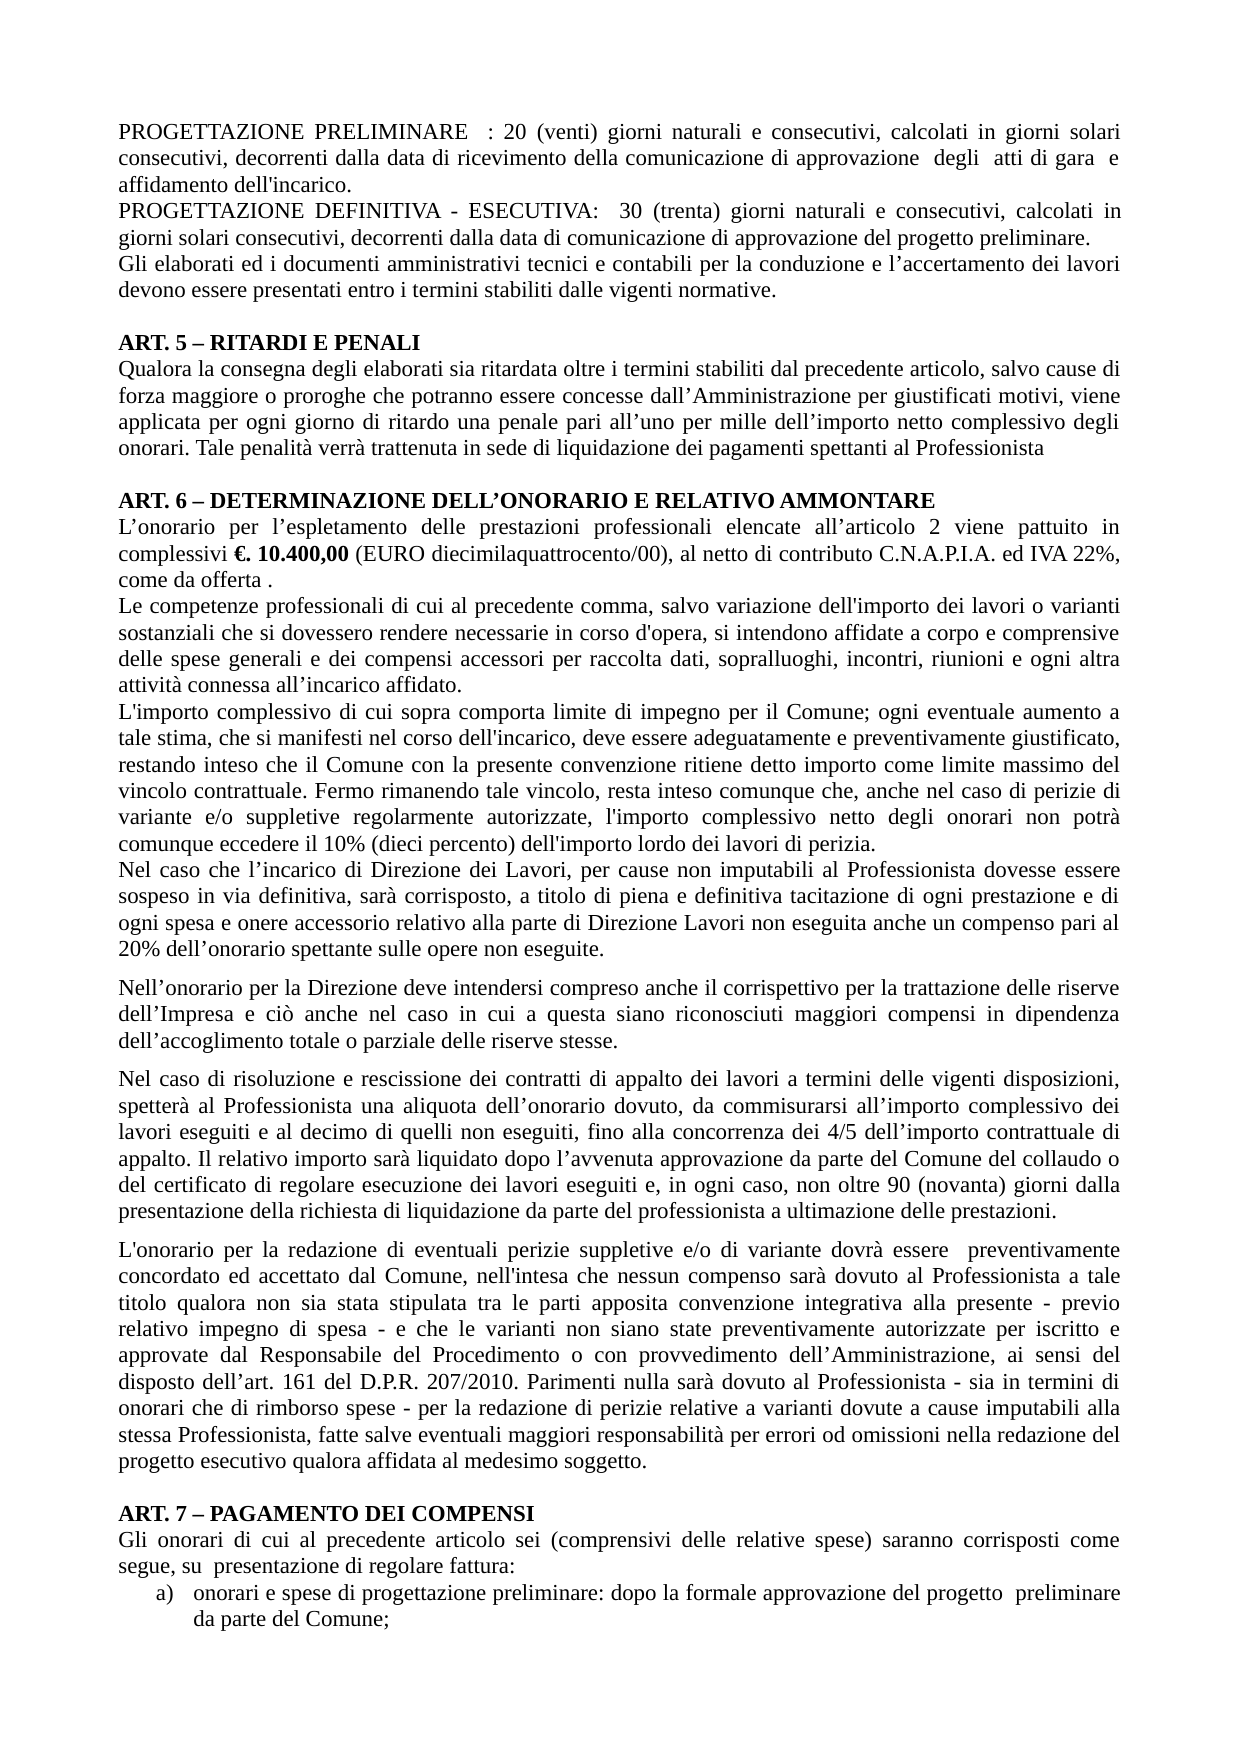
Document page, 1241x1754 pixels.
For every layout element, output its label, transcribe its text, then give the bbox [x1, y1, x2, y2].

text L'importo complessivo di cui sopra comporta limite di impegno per il Comune; ogni eventuale aumento a tale stima, che si manifesti nel corso dell'incarico, deve essere adeguatamente e preventivamente giustificato, restando inteso che il Comune con la presente convenzione ritiene detto importo come limite massimo del vincolo contrattuale. Fermo rimanendo tale vincolo, resta inteso comunque che, anche nel caso di perizie di variante e/o suppletive regolarmente autorizzate, l'importo complessivo netto degli onorari non potrà comunque eccedere il 10% (dieci percento) dell'importo lordo dei lavori di perizia. [118, 698, 1122, 856]
text Qualora la consegna degli elaborati sia ritardata oltre i termini stabiliti dal precedente articolo, salvo cause di forza maggiore o proroghe che potranno essere concesse dall’Amministrazione per giustificati motivi, viene applicata per ogni giorno di ritardo una penale pari all’uno per mille dell’importo netto complessivo degli onorari. Tale penalità verrà trattenuta in sede di liquidazione dei pagamenti spettanti al Professionista [118, 355, 1122, 461]
text PROGETTAZIONE PRELIMINARE : 20 (venti) giorni naturali e consecutivi, calcolati in giorni solari consecutivi, decorrenti dalla data di ricevimento della comunicazione di approvazione degli atti di gara e affidamento dell'incarico. [118, 118, 1122, 197]
list onorari e spese di progettazione preliminare: dopo la formale approvazione del progetto preliminare da parte del Comune; [156, 1579, 1122, 1631]
subtitle ART. 5 – RITARDI E PENALI [118, 329, 1122, 355]
text L’onorario per l’espletamento delle prestazioni professionali elencate all’articolo 2 viene pattuito in complessivi €. 10.400,00 (EURO diecimilaquattrocento/00), al netto di contributo C.N.A.P.I.A. ed IVA 22%, come da offerta . [118, 513, 1122, 592]
subtitle ART. 6 – DETERMINAZIONE DELL’ONORARIO E RELATIVO AMMONTARE [118, 487, 1122, 513]
text Nell’onorario per la Direzione deve intendersi compreso anche il corrispettivo per la trattazione delle riserve dell’Impresa e ciò anche nel caso in cui a questa siano riconosciuti maggiori compensi in dipendenza dell’accoglimento totale o parziale delle riserve stesse. [118, 974, 1122, 1053]
text L'onorario per la redazione di eventuali perizie suppletive e/o di variante dovrà essere preventivamente concordato ed accettato dal Comune, nell'intesa che nessun compenso sarà dovuto al Professionista a tale titolo qualora non sia stata stipulata tra le parti apposita convenzione integrativa alla presente - previo relativo impegno di spesa - e che le varianti non siano state preventivamente autorizzate per iscritto e approvate dal Responsabile del Procedimento o con provvedimento dell’Amministrazione, ai sensi del disposto dell’art. 161 del D.P.R. 207/2010. Parimenti nulla sarà dovuto al Professionista - sia in termini di onorari che di rimborso spese - per la redazione di perizie relative a varianti dovute a cause imputabili alla stessa Professionista, fatte salve eventuali maggiori responsabilità per errori od omissioni nella redazione del progetto esecutivo qualora affidata al medesimo soggetto. [118, 1236, 1122, 1473]
text Nel caso che l’incarico di Direzione dei Lavori, per cause non imputabili al Professionista dovesse essere sospeso in via definitiva, sarà corrisposto, a titolo di piena e definitiva tacitazione di ogni prestazione e di ogni spesa e onere accessorio relativo alla parte di Direzione Lavori non eseguita anche un compenso pari al 20% dell’onorario spettante sulle opere non eseguite. [118, 856, 1122, 961]
text PROGETTAZIONE DEFINITIVA - ESECUTIVA: 30 (trenta) giorni naturali e consecutivi, calcolati in giorni solari consecutivi, decorrenti dalla data di comunicazione di approvazione del progetto preliminare. [118, 197, 1122, 250]
text Gli elaborati ed i documenti amministrativi tecnici e contabili per la conduzione e l’accertamento dei lavori devono essere presentati entro i termini stabiliti dalle vigenti normative. [118, 250, 1122, 303]
text Le competenze professionali di cui al precedente comma, salvo variazione dell'importo dei lavori o varianti sostanziali che si dovessero rendere necessarie in corso d'opera, si intendono affidate a corpo e comprensive delle spese generali e dei compensi accessori per raccolta dati, sopralluoghi, incontri, riunioni e ogni altra attività connessa all’incarico affidato. [118, 592, 1122, 698]
text Nel caso di risoluzione e rescissione dei contratti di appalto dei lavori a termini delle vigenti disposizioni, spetterà al Professionista una aliquota dell’onorario dovuto, da commisurarsi all’importo complessivo dei lavori eseguiti e al decimo di quelli non eseguiti, fino alla concorrenza dei 4/5 dell’importo contrattuale di appalto. Il relativo importo sarà liquidato dopo l’avvenuta approvazione da parte del Comune del collaudo o del certificato di regolare esecuzione dei lavori eseguiti e, in ogni caso, non oltre 90 (novanta) giorni dalla presentazione della richiesta di liquidazione da parte del professionista a ultimazione delle prestazioni. [118, 1066, 1122, 1224]
text Gli onorari di cui al precedente articolo sei (comprensivi delle relative spese) saranno corrisposti come segue, su presentazione di regolare fattura: [118, 1526, 1122, 1579]
subtitle ART. 7 – PAGAMENTO DEI COMPENSI [118, 1500, 1122, 1526]
